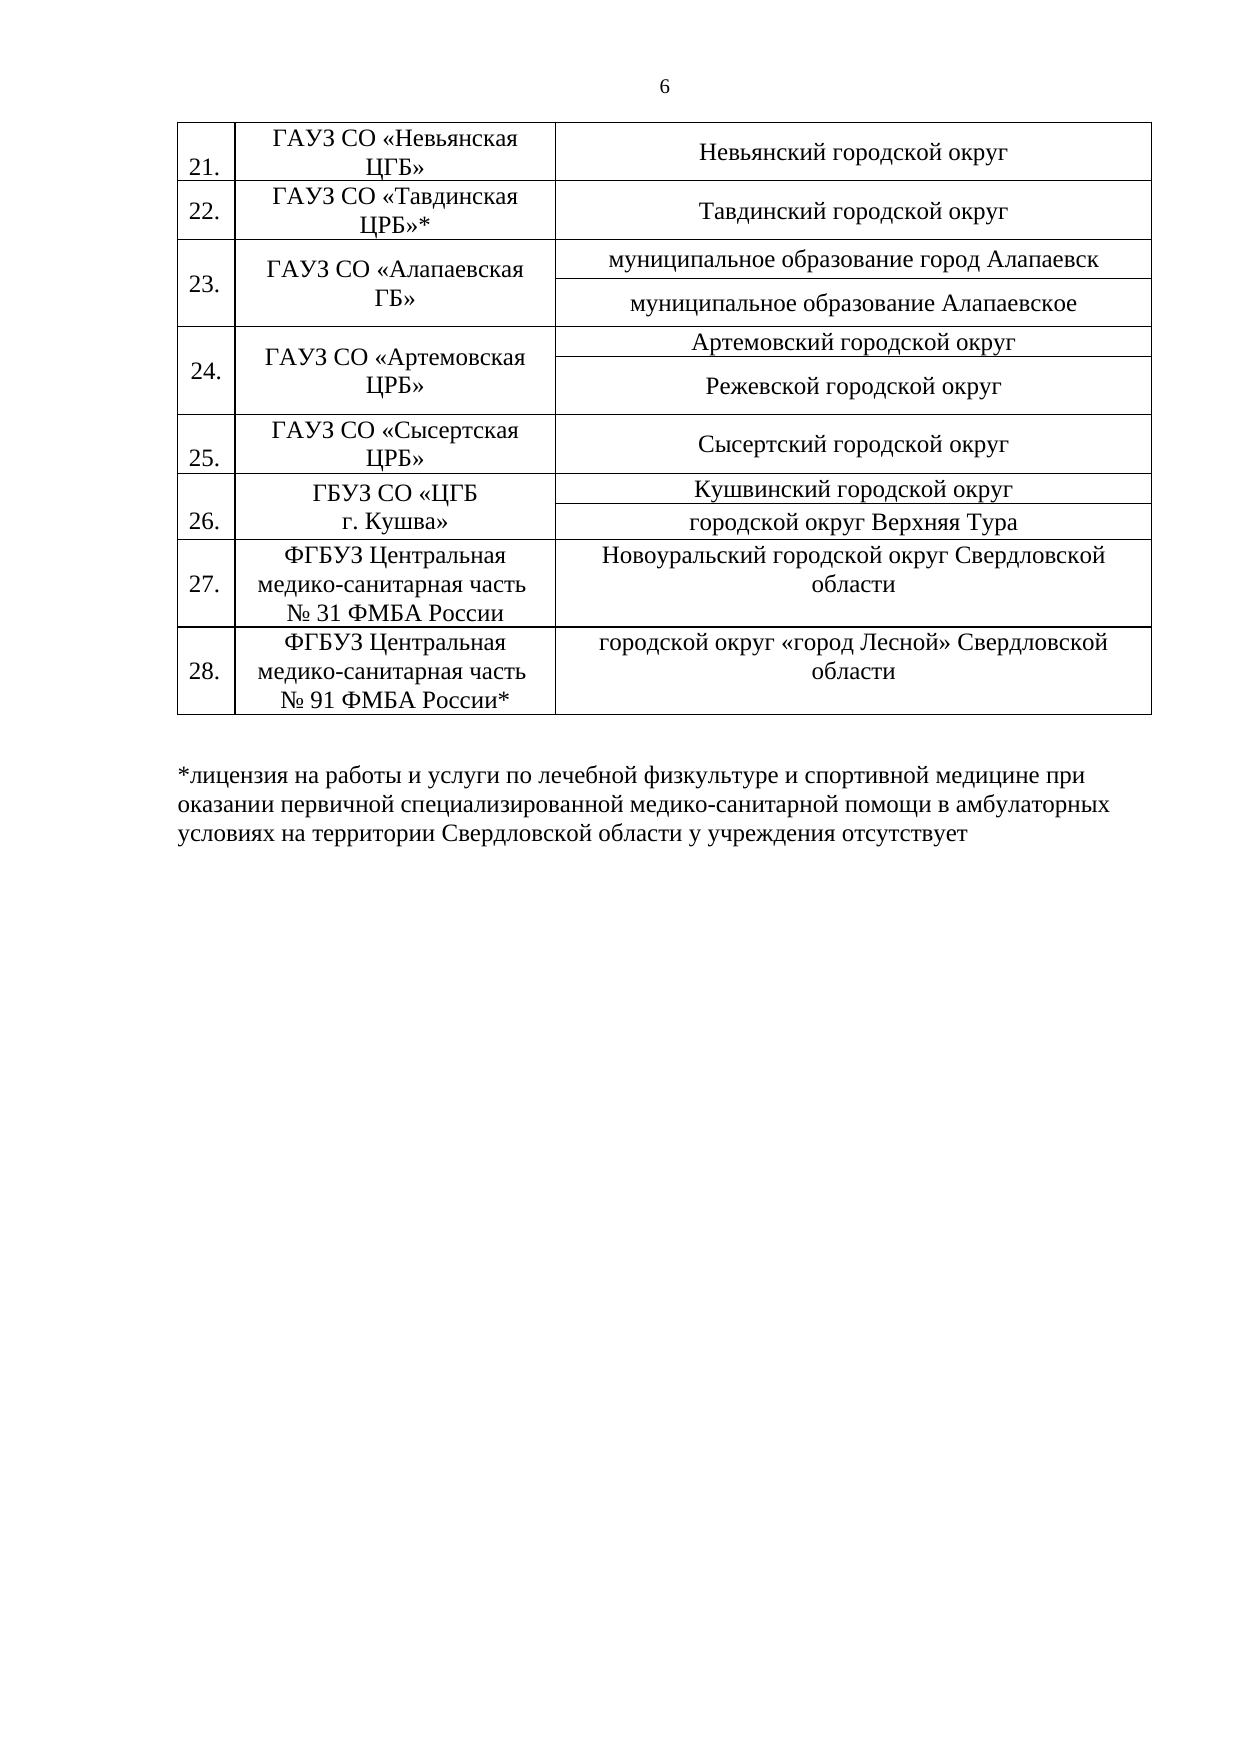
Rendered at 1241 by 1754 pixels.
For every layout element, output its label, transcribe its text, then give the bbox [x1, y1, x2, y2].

table_cell ГАУЗ СО «Невьянская ЦГБ» [236, 123, 555, 180]
table_cell 21. [178, 123, 234, 180]
table_cell ГБУЗ СО «ЦГБ г. Кушва» [236, 474, 555, 539]
table_cell ГАУЗ СО «Алапаевская ГБ» [236, 240, 555, 326]
table_cell ГАУЗ СО «Тавдинская ЦРБ»* [236, 181, 555, 239]
table_cell муниципальное образование Алапаевское [556, 279, 1151, 326]
table_cell городской округ «город Лесной» Свердловской области [556, 628, 1151, 714]
table_cell муниципальное образование город Алапаевск [556, 240, 1151, 278]
table_cell Новоуральский городской округ Свердловской области [556, 540, 1151, 626]
table_cell ГАУЗ СО «Артемовская ЦРБ» [236, 327, 555, 413]
table_cell Режевской городской округ [556, 357, 1151, 413]
table_cell 24. [178, 327, 234, 413]
table_cell 27. [178, 540, 234, 626]
table_cell ГАУЗ СО «Сысертская ЦРБ» [236, 415, 555, 473]
table_cell 28. [178, 628, 234, 714]
table_cell 23. [178, 240, 234, 326]
table_cell ФГБУЗ Центральная медико-санитарная часть № 91 ФМБА России* [236, 628, 555, 714]
table_cell городской округ Верхняя Тура [556, 504, 1151, 539]
table_cell Артемовский городской округ [556, 327, 1151, 356]
table_cell ФГБУЗ Центральная медико-санитарная часть № 31 ФМБА России [236, 540, 555, 626]
table_cell 26. [178, 474, 234, 539]
table_cell Кушвинский городской округ [556, 474, 1151, 502]
table_cell Невьянский городской округ [556, 123, 1151, 180]
text *лицензия на работы и услуги по лечебной физкультуре и спортивной медицине при оказании первичной специализированной медико-санитарной помощи в амбулаторных условиях на территории Свердловской области у учреждения отсутствует [177, 760, 1152, 846]
table_cell Сысертский городской округ [556, 415, 1151, 473]
table_cell 25. [178, 415, 234, 473]
table_cell Тавдинский городской округ [556, 181, 1151, 239]
table_cell 22. [178, 181, 234, 239]
